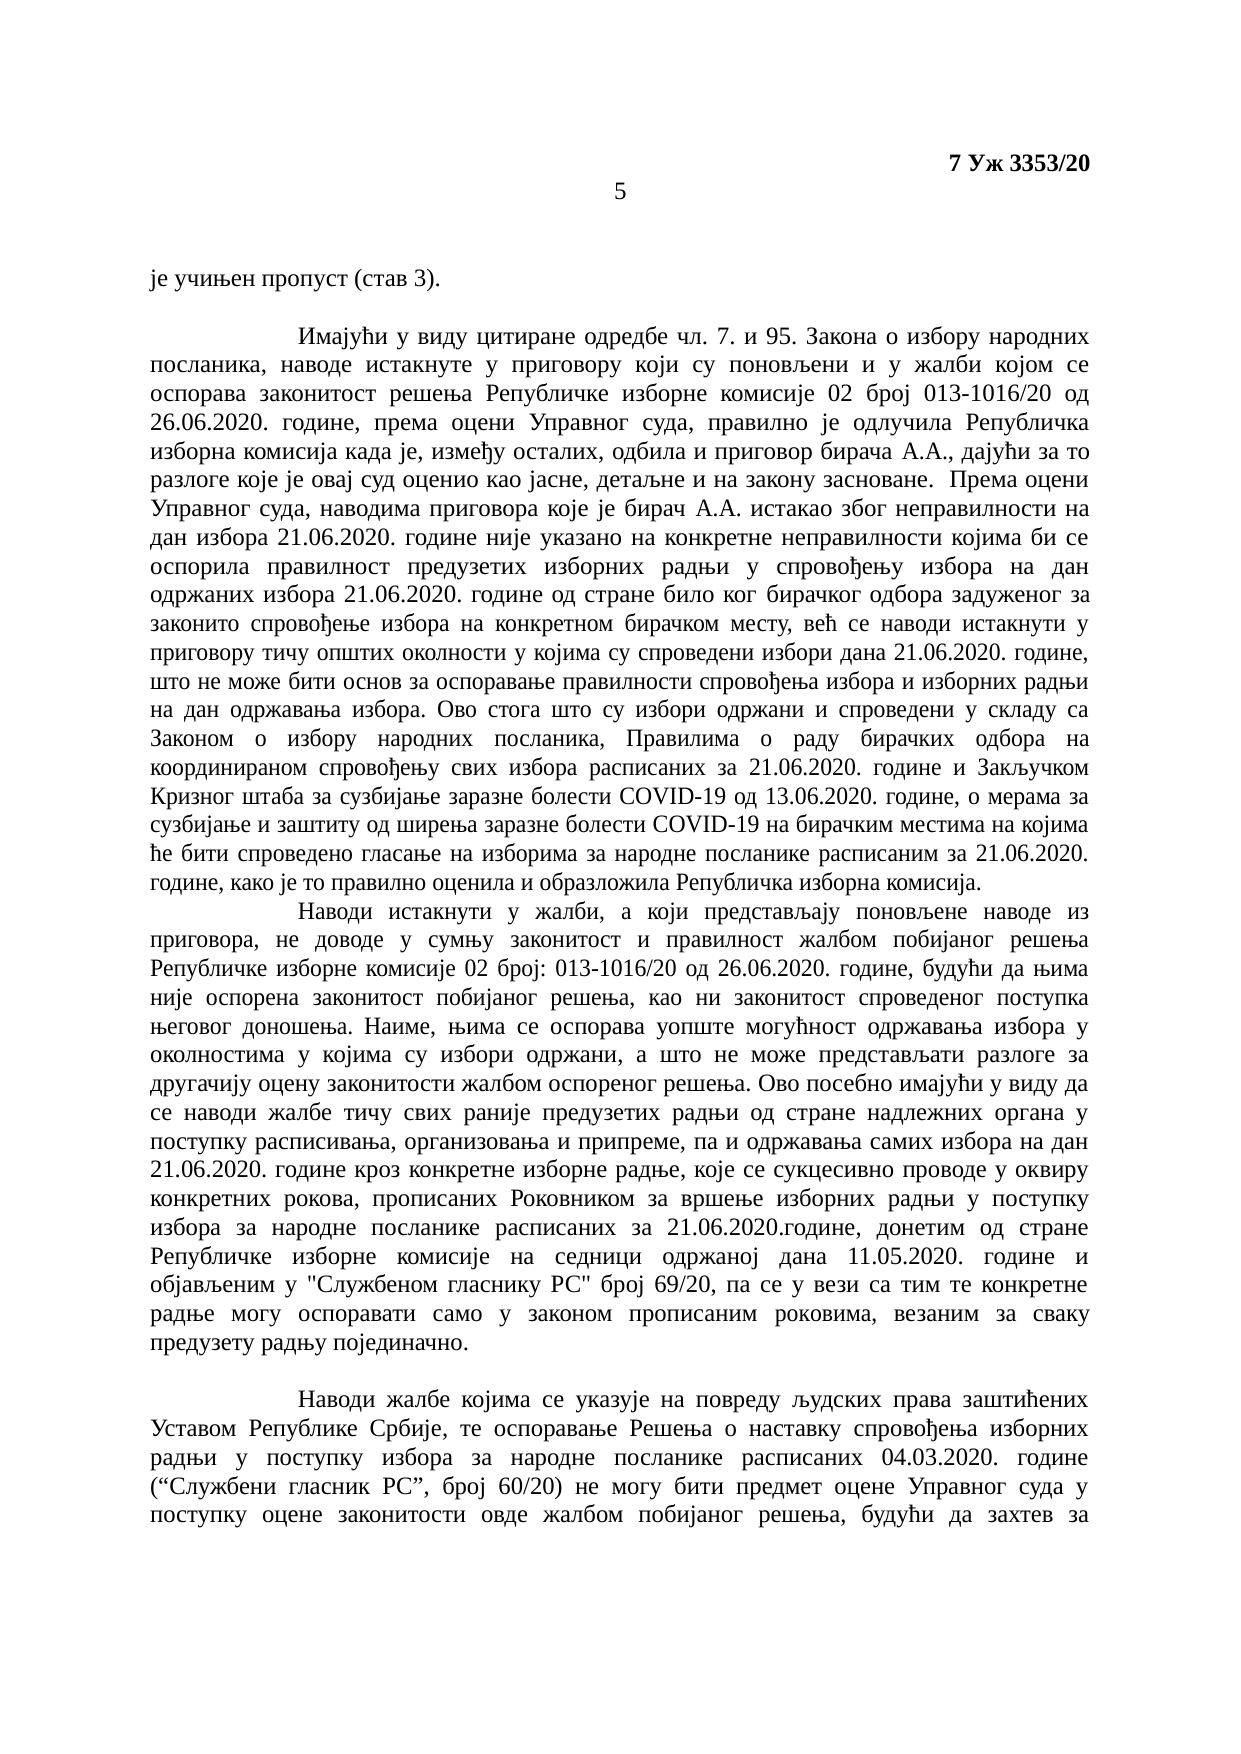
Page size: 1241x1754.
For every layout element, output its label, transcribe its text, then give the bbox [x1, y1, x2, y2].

text је учињен пропуст (став 3). [150, 263, 1090, 292]
text Имајући у виду цитиране одредбе чл. 7. и 95. Закона о избору народних посланика, наводе истакнуте у приговору који су поновљени и у жалби којом се оспорава законитост решења Републичке изборне комисије 02 број 013-1016/20 од 26.06.2020. године, према оцени Управног суда, правилно је одлучила Републичка изборна комисија када је, између осталих, одбила и приговор бирача А.А., дајући за то разлоге које је овај суд оценио као јасне, детаљне и на закону засноване. Према оцени Управног суда, наводима приговора које је бирач А.А. истакао због неправилности на дан избора 21.06.2020. године није указано на конкретне неправилности којима би се оспорила правилност предузетих изборних радњи у спровођењу избора на дан одржаних избора 21.06.2020. године од стране било ког бирачког одбора задуженог за законито спровођење избора на конкретном бирачком месту, већ се наводи истакнути у приговору тичу општих околности у којима су спроведени избори дана 21.06.2020. године, што не може бити основ за оспоравање правилности спровођења избора и изборних радњи на дан одржавања избора. Ово стога што су избори одржани и спроведени у складу са Законом о избору народних посланика, Правилима о раду бирачких одбора на координираном спровођењу свих избора расписаних за 21.06.2020. године и Закључком Кризног штаба за сузбијање заразне болести COVID-19 од 13.06.2020. године, о мерама за сузбијање и заштиту од ширења заразне болести COVID-19 на бирачким местима на којима ће бити спроведено гласање на изборима за народне посланике расписаним за 21.06.2020. године, како је то правилно оценила и образложила Републичка изборна комисија. [150, 321, 1090, 896]
text Наводи жалбе којима се указује на повреду људских права заштићених Уставом Републике Србије, те оспоравање Решења о наставку спровођења изборних радњи у поступку избора за народне посланике расписаних 04.03.2020. године (“Службени гласник РС”, број 60/20) не могу бити предмет оцене Управног суда у поступку оцене законитости овде жалбом побијаног решења, будући да захтев за [150, 1384, 1090, 1528]
text Наводи истакнути у жалби, а који представљају поновљене наводе из приговора, не доводе у сумњу законитост и правилност жалбом побијаног решења Републичке изборне комисије 02 број: 013-1016/20 од 26.06.2020. године, будући да њима није оспорена законитост побијаног решења, као ни законитост спроведеног поступка његовог доношења. Наиме, њима се оспорава уопште могућност одржавања избора у околностима у којима су избори одржани, а што не може представљати разлоге за другачију оцену законитости жалбом оспореног решења. Ово посебно имајући у виду да се наводи жалбе тичу свих раније предузетих радњи од стране надлежних органа у поступку расписивања, организовања и припреме, па и одржавања самих избора на дан 21.06.2020. године кроз конкретне изборне радње, које се сукцесивно проводе у оквиру конкретних рокова, прописаних Роковником за вршење изборних радњи у поступку избора за народне посланике расписаних за 21.06.2020.године, донетим од стране Републичке изборне комисије на седници одржаној дана 11.05.2020. године и објављеним у "Службеном гласнику РС" број 69/20, па се у вези са тим те конкретне радње могу оспоравати само у законом прописаним роковима, везаним за сваку предузету радњу појединачно. [150, 896, 1090, 1356]
